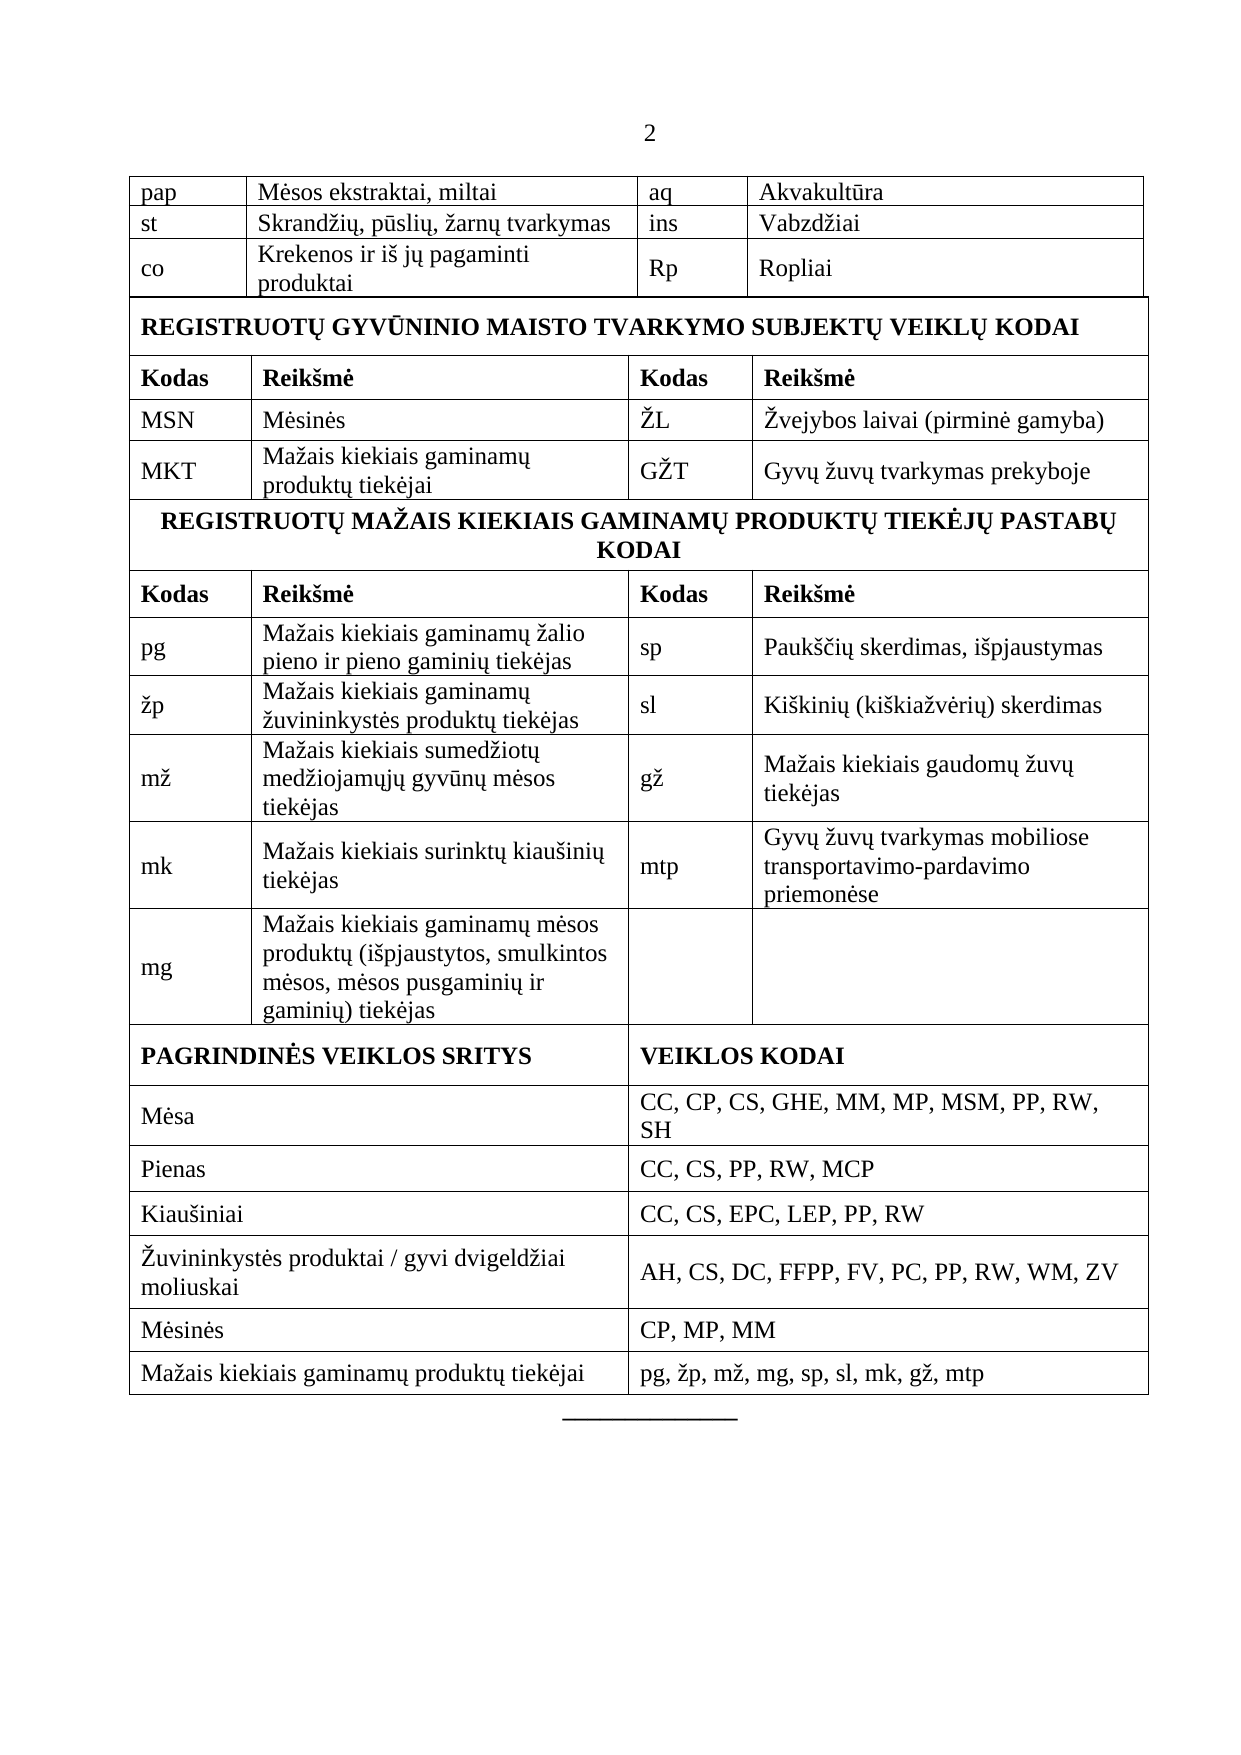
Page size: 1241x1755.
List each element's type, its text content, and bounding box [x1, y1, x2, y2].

table_cell aq [638, 177, 747, 205]
table_cell pg, žp, mž, mg, sp, sl, mk, gž, mtp [629, 1352, 1148, 1393]
table_cell [629, 909, 752, 1024]
table_cell CP, MP, MM [629, 1309, 1148, 1351]
table_cell žp [130, 676, 251, 734]
table_cell Kodas [629, 571, 752, 617]
table_cell Kodas [130, 356, 251, 399]
table_cell MKT [130, 441, 251, 499]
table_cell MSN [130, 400, 251, 440]
table_cell REGISTRUOTŲ MAŽAIS KIEKIAIS GAMINAMŲ PRODUKTŲ TIEKĖJŲ PASTABŲ KODAI [130, 500, 1148, 569]
table_cell Reikšmė [252, 571, 628, 617]
table_cell mk [130, 822, 251, 908]
table_cell Reikšmė [753, 356, 1148, 399]
table_cell Reikšmė [252, 356, 628, 399]
table_cell Pienas [130, 1146, 628, 1191]
table_cell Mažais kiekiais gaminamų žalio pieno ir pieno gaminių tiekėjas [252, 618, 628, 675]
table_cell [753, 909, 1148, 1024]
table_cell Reikšmė [753, 571, 1148, 617]
table_cell mž [130, 735, 251, 821]
table_cell Mėsinės [252, 400, 628, 440]
table_cell PAGRINDINĖS VEIKLOS SRITYS [130, 1025, 628, 1085]
table_cell gž [629, 735, 752, 821]
table_cell ins [638, 206, 747, 238]
table_cell Mažais kiekiais gaminamų produktų tiekėjai [252, 441, 628, 499]
table_cell Skrandžių, pūslių, žarnų tvarkymas [247, 206, 637, 238]
table_cell Kiaušiniai [130, 1192, 628, 1234]
table_cell Rp [638, 239, 747, 296]
table_cell Paukščių skerdimas, išpjaustymas [753, 618, 1148, 675]
table_cell Žvejybos laivai (pirminė gamyba) [753, 400, 1148, 440]
table_cell sl [629, 676, 752, 734]
table_cell CC, CS, EPC, LEP, PP, RW [629, 1192, 1148, 1234]
table_cell Kodas [629, 356, 752, 399]
table_cell CC, CS, PP, RW, MCP [629, 1146, 1148, 1191]
table_cell Gyvų žuvų tvarkymas mobiliose transportavimo-pardavimo priemonėse [753, 822, 1148, 908]
table_cell mtp [629, 822, 752, 908]
table_cell Mažais kiekiais gaminamų produktų tiekėjai [130, 1352, 628, 1393]
table_cell VEIKLOS KODAI [629, 1025, 1148, 1085]
table_cell Mėsos ekstraktai, miltai [247, 177, 637, 205]
table_cell GŽT [629, 441, 752, 499]
table_cell [1144, 238, 1148, 296]
table_cell Krekenos ir iš jų pagaminti produktai [247, 239, 637, 296]
table_cell CC, CP, CS, GHE, MM, MP, MSM, PP, RW, SH [629, 1086, 1148, 1145]
table_cell REGISTRUOTŲ GYVŪNINIO MAISTO TVARKYMO SUBJEKTŲ VEIKLŲ KODAI [130, 298, 1148, 354]
table_cell AH, CS, DC, FFPP, FV, PC, PP, RW, WM, ZV [629, 1236, 1148, 1308]
table_cell sp [629, 618, 752, 675]
table_cell Ropliai [748, 239, 1143, 296]
table_cell co [130, 239, 246, 296]
table_cell Mažais kiekiais gaudomų žuvų tiekėjas [753, 735, 1148, 821]
table_cell Mėsa [130, 1086, 628, 1145]
table_cell pap [130, 177, 246, 205]
table_cell mg [130, 909, 251, 1024]
table_cell [1144, 205, 1148, 238]
table_cell Mažais kiekiais sumedžiotų medžiojamųjų gyvūnų mėsos tiekėjas [252, 735, 628, 821]
table_cell pg [130, 618, 251, 675]
table_cell Žuvininkystės produktai / gyvi dvigeldžiai moliuskai [130, 1236, 628, 1308]
table_cell Vabzdžiai [748, 206, 1143, 238]
table_cell st [130, 206, 246, 238]
table_cell Mažais kiekiais gaminamų mėsos produktų (išpjaustytos, smulkintos mėsos, mėsos pusgaminių ir gaminių) tiekėjas [252, 909, 628, 1024]
table_cell Akvakultūra [748, 177, 1143, 205]
text ______________ [118, 1394, 1181, 1423]
table_cell Mažais kiekiais surinktų kiaušinių tiekėjas [252, 822, 628, 908]
table_cell ŽL [629, 400, 752, 440]
table_cell Kiškinių (kiškiažvėrių) skerdimas [753, 676, 1148, 734]
table_cell [1144, 176, 1148, 205]
table_cell Kodas [130, 571, 251, 617]
table_cell Gyvų žuvų tvarkymas prekyboje [753, 441, 1148, 499]
table_cell Mėsinės [130, 1309, 628, 1351]
table_cell Mažais kiekiais gaminamų žuvininkystės produktų tiekėjas [252, 676, 628, 734]
